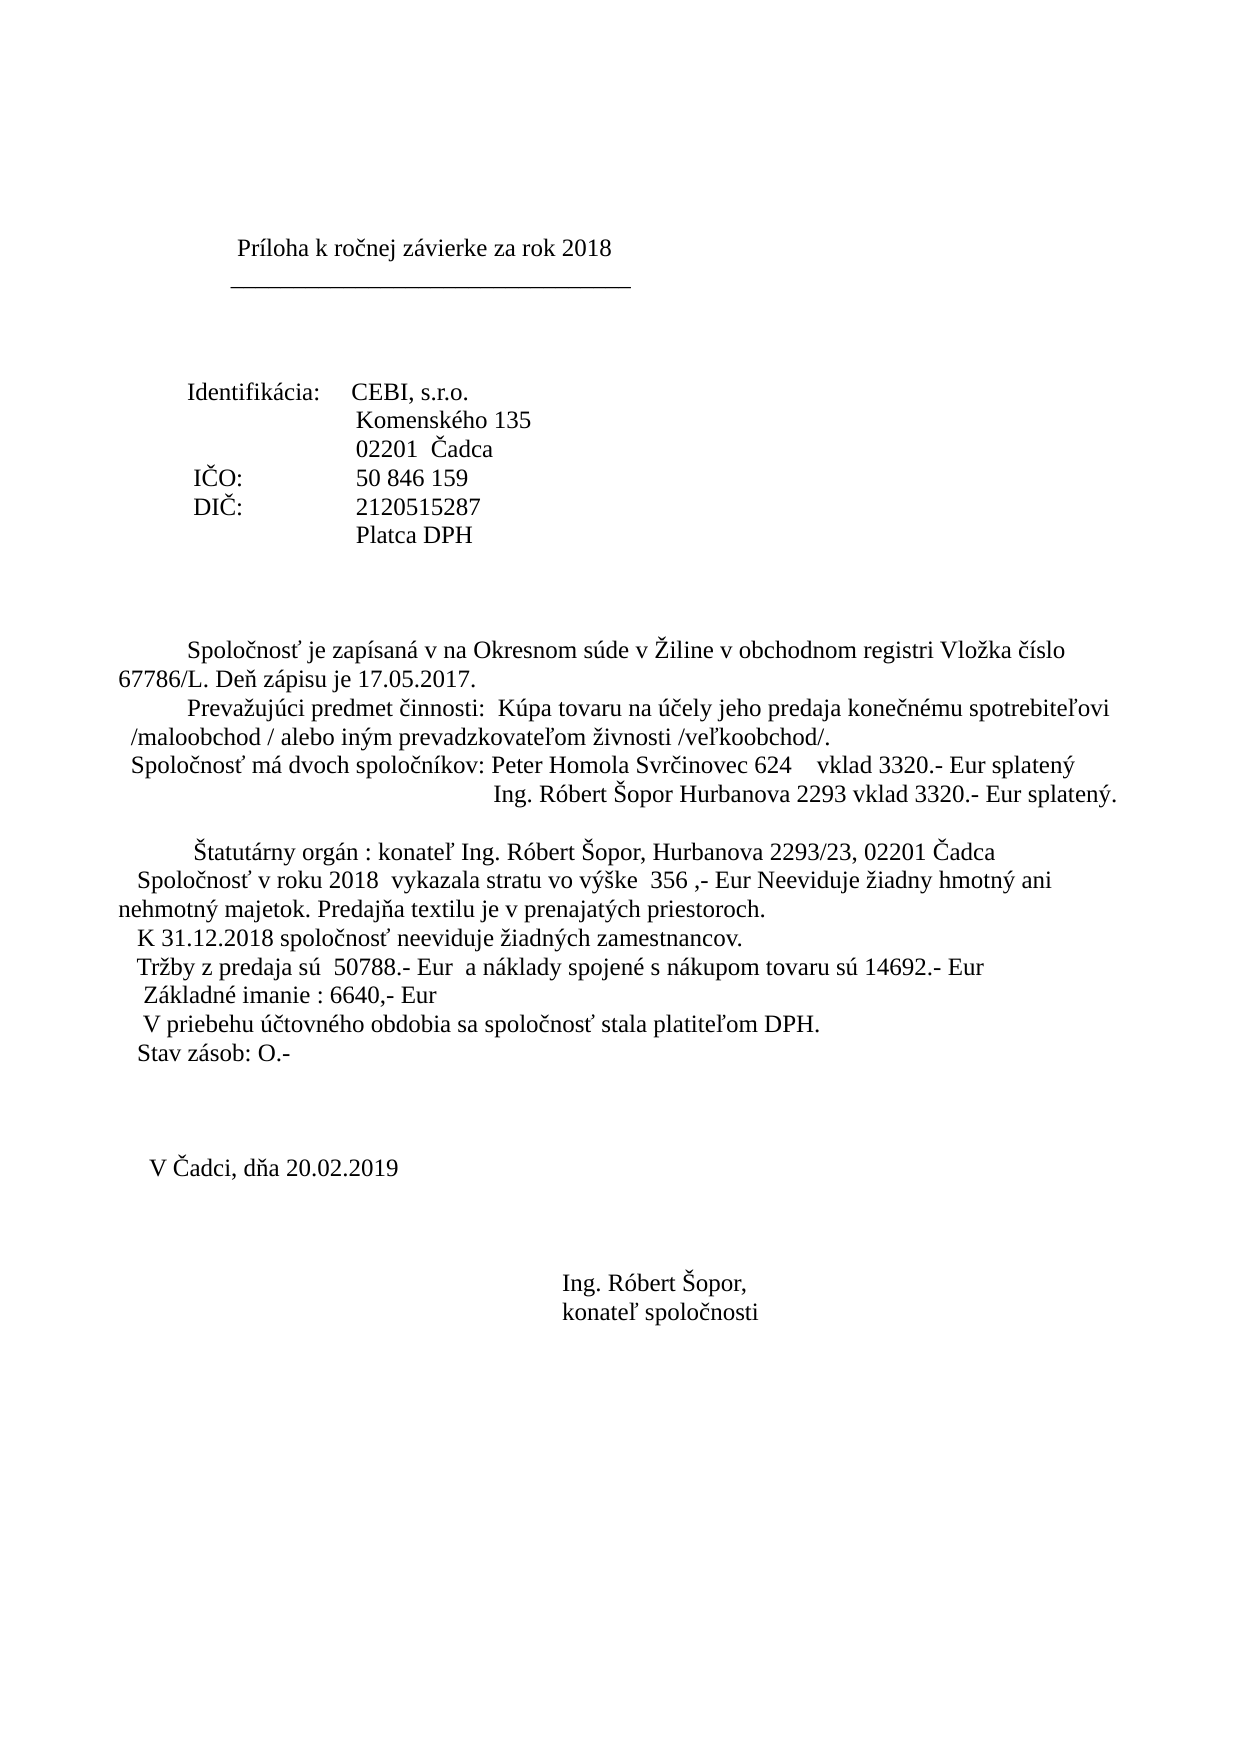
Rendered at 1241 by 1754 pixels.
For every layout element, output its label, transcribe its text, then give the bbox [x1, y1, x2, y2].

text Štatutárny orgán : konateľ Ing. Róbert Šopor, Hurbanova 2293/23, 02201 Čadca [118, 837, 1122, 866]
text Ing. Róbert Šopor Hurbanova 2293 vklad 3320.- Eur splatený. [118, 779, 1122, 808]
text DIČ: 2120515287 [118, 492, 1122, 521]
text ________________________________ [118, 262, 1122, 291]
text Komenského 135 [118, 406, 1122, 434]
text V Čadci, dňa 20.02.2019 [118, 1153, 1122, 1182]
text konateľ spoločnosti [118, 1297, 1122, 1326]
text 67786/L. Deň zápisu je 17.05.2017. [118, 664, 1122, 693]
text K 31.12.2018 spoločnosť neeviduje žiadných zamestnancov. [118, 923, 1122, 952]
text IČO: 50 846 159 [118, 463, 1122, 492]
text Spoločnosť v roku 2018 vykazala stratu vo výške 356 ,- Eur Neeviduje žiadny hmotný ani nehmotný majetok. Predajňa textilu je v prenajatých priestoroch. [118, 866, 1122, 923]
text V priebehu účtovného obdobia sa spoločnosť stala platiteľom DPH. [118, 1009, 1122, 1038]
text Prevažujúci predmet činnosti: Kúpa tovaru na účely jeho predaja konečnému spotrebiteľovi [118, 693, 1122, 722]
text Tržby z predaja sú 50788.- Eur a náklady spojené s nákupom tovaru sú 14692.- Eur [118, 952, 1122, 981]
text Identifikácia: CEBI, s.r.o. [118, 377, 1122, 406]
text Ing. Róbert Šopor, [118, 1268, 1122, 1297]
text Spoločnosť je zapísaná v na Okresnom súde v Žiline v obchodnom registri Vložka číslo [118, 636, 1122, 664]
text Spoločnosť má dvoch spoločníkov: Peter Homola Svrčinovec 624 vklad 3320.- Eur splatený [118, 751, 1122, 779]
text Platca DPH [118, 521, 1122, 549]
text Príloha k ročnej závierke za rok 2018 [118, 233, 1122, 262]
text Stav zásob: O.- [118, 1038, 1122, 1067]
text 02201 Čadca [118, 434, 1122, 463]
text Základné imanie : 6640,- Eur [118, 981, 1122, 1009]
text /maloobchod / alebo iným prevadzkovateľom živnosti /veľkoobchod/. [118, 722, 1122, 751]
